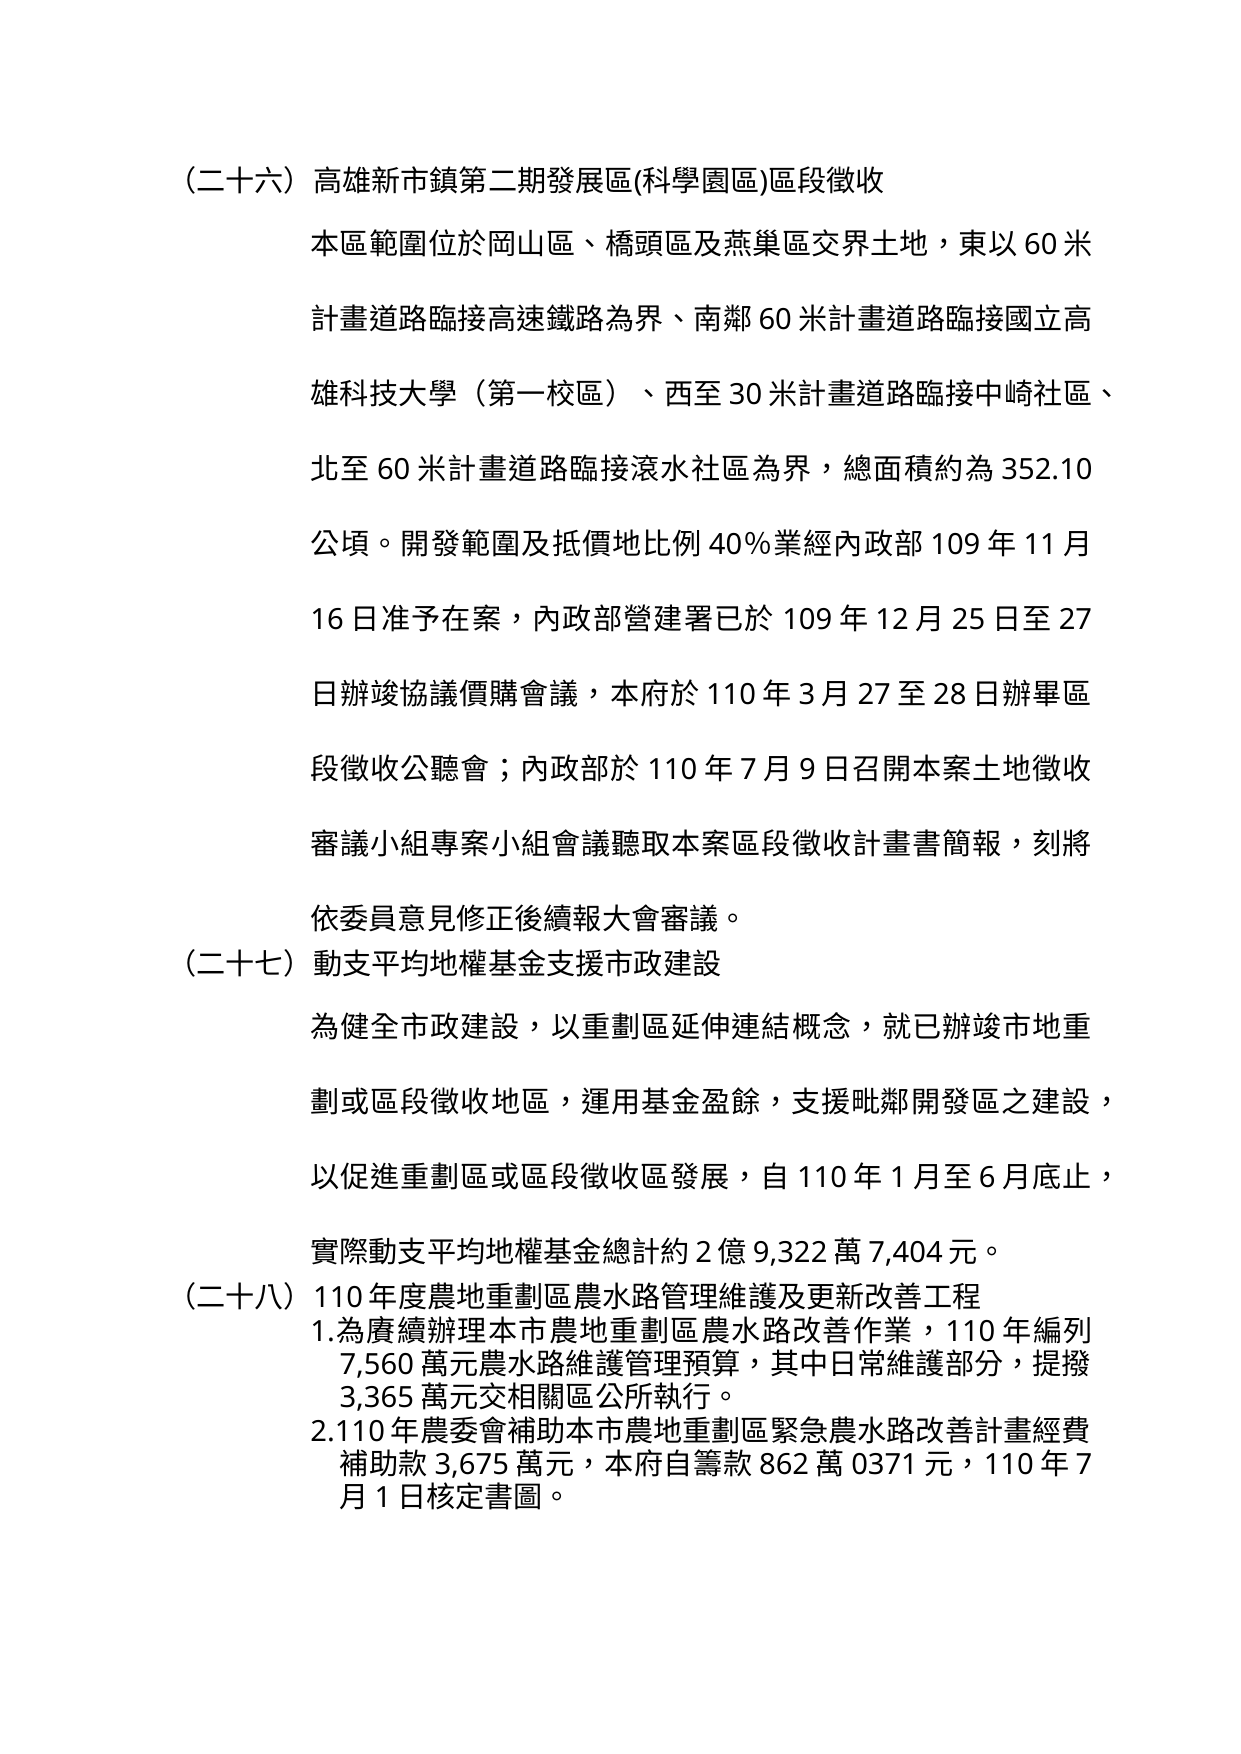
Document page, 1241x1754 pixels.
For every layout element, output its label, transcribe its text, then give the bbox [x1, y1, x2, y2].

text （二十六）高雄新市鎮第二期發展區(科學園區)區段徵收 [148, 164, 1092, 198]
text （二十八）110年度農地重劃區農水路管理維護及更新改善工程 [148, 1281, 1092, 1314]
text 本區範圍位於岡山區、橋頭區及燕巢區交界土地，東以60米計畫道路臨接高速鐵路為界、南鄰60米計畫道路臨接國立高雄科技大學（第一校區）、西至30米計畫道路臨接中崎社區、北至60米計畫道路臨接滾水社區為界，總面積約為352.10公頃。開發範圍及抵價地比例40％業經內政部109年11月16日准予在案，內政部營建署已於109年12月25日至27日辦竣協議價購會議，本府於110年3月27至28日辦畢區段徵收公聽會；內政部於110年7月9日召開本案土地徵收審議小組專案小組會議聽取本案區段徵收計畫書簡報，刻將依委員意見修正後續報大會審議。 [310, 198, 1092, 948]
text 1.為賡續辦理本市農地重劃區農水路改善作業，110年編列7,560萬元農水路維護管理預算，其中日常維護部分，提撥3,365萬元交相關區公所執行。 [310, 1314, 1092, 1414]
text 2.110年農委會補助本市農地重劃區緊急農水路改善計畫經費補助款3,675萬元，本府自籌款862萬0371元，110年7月1日核定書圖。 [310, 1414, 1092, 1514]
text 為健全市政建設，以重劃區延伸連結概念，就已辦竣市地重劃或區段徵收地區，運用基金盈餘，支援毗鄰開發區之建設，以促進重劃區或區段徵收區發展，自110年1月至6月底止，實際動支平均地權基金總計約2億9,322萬7,404元。 [310, 981, 1092, 1281]
text （二十七）動支平均地權基金支援市政建設 [148, 948, 1092, 981]
